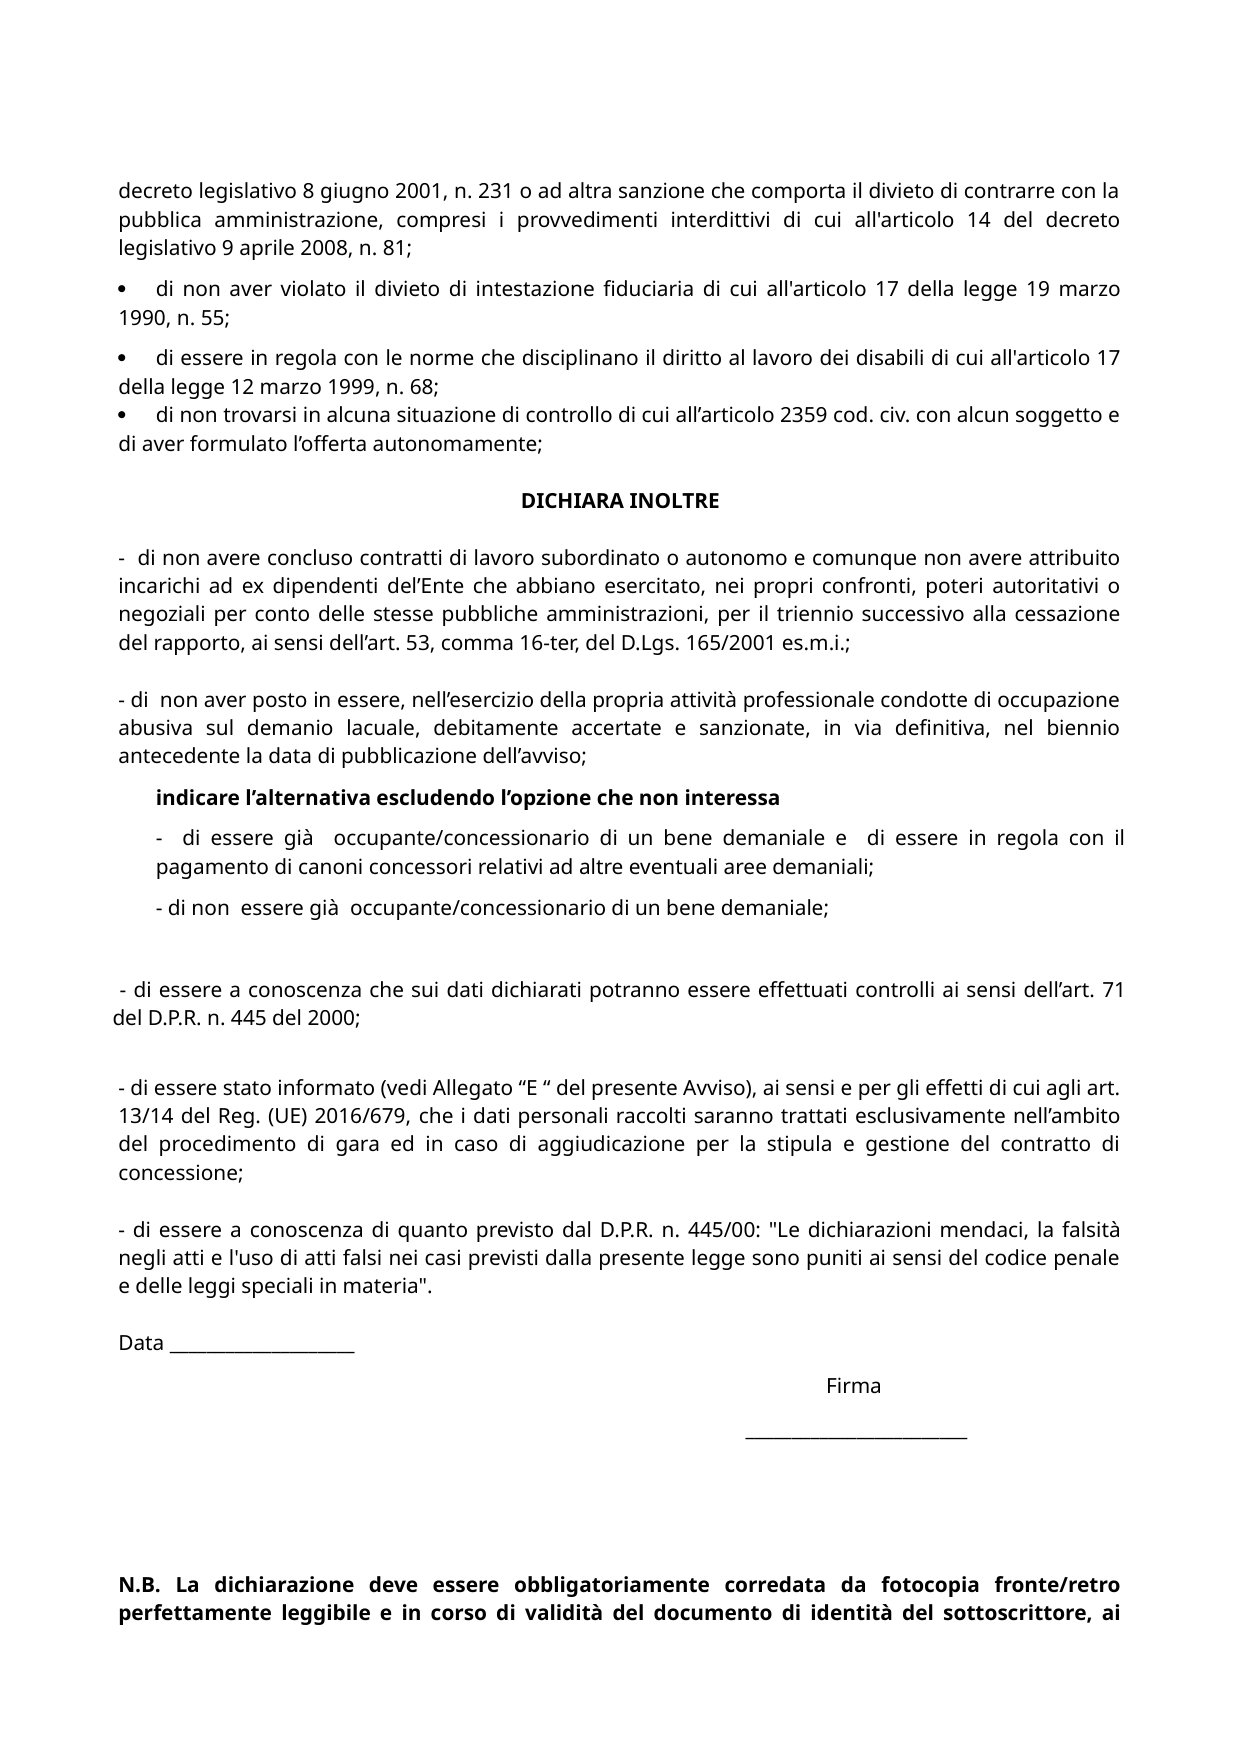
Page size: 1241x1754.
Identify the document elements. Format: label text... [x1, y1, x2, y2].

text - di essere già occupante/concessionario di un bene demaniale e di essere in regola con il pagamento di canoni concessori relativi ad altre eventuali aree demaniali; [156, 823, 1128, 880]
text - di non essere già occupante/concessionario di un bene demaniale; [156, 893, 1128, 921]
list - di essere a conoscenza di quanto previsto dal D.P.R. n. 445/00: "Le dichiarazioni mendaci, la falsità negli atti e l'uso di atti falsi nei casi previsti dalla presente legge sono puniti ai sensi del codice penale e delle leggi speciali in materia". [118, 1215, 1122, 1300]
text Firma [591, 1371, 1122, 1399]
list - di non avere concluso contratti di lavoro subordinato o autonomo e comunque non avere attribuito incarichi ad ex dipendenti del’Ente che abbiano esercitato, nei propri confronti, poteri autoritativi o negoziali per conto delle stesse pubbliche amministrazioni, per il triennio successivo alla cessazione del rapporto, ai sensi dell’art. 53, comma 16-ter, del D.Lgs. 165/2001 es.m.i.; [118, 543, 1122, 656]
text Data ____________________ [118, 1328, 1122, 1357]
list decreto legislativo 8 giugno 2001, n. 231 o ad altra sanzione che comporta il divieto di contrarre con la pubblica amministrazione, compresi i provvedimenti interdittivi di cui all'articolo 14 del decreto legislativo 9 aprile 2008, n. 81; [118, 176, 1122, 262]
text - di essere a conoscenza che sui dati dichiarati potranno essere effettuati controlli ai sensi dell’art. 71 del D.P.R. n. 445 del 2000; [112, 975, 1128, 1032]
list - di essere stato informato (vedi Allegato “E “ del presente Avviso), ai sensi e per gli effetti di cui agli art. 13/14 del Reg. (UE) 2016/679, che i dati personali raccolti saranno trattati esclusivamente nell’ambito del procedimento di gara ed in caso di aggiudicazione per la stipula e gestione del contratto di concessione; [118, 1073, 1122, 1186]
text N.B. La dichiarazione deve essere obbligatoriamente corredata da fotocopia fronte/retro perfettamente leggibile e in corso di validità del documento di identità del sottoscrittore, ai [118, 1570, 1122, 1627]
text - di non aver posto in essere, nell’esercizio della propria attività professionale condotte di occupazione abusiva sul demanio lacuale, debitamente accertate e sanzionate, in via definitiva, nel biennio antecedente la data di pubblicazione dell’avviso; [118, 685, 1122, 770]
text ________________________ [591, 1414, 1122, 1442]
list di non aver violato il divieto di intestazione fiduciaria di cui all'articolo 17 della legge 19 marzo 1990, n. 55; [118, 274, 1122, 331]
list DICHIARA INOLTRE [118, 486, 1122, 514]
list di essere in regola con le norme che disciplinano il diritto al lavoro dei disabili di cui all'articolo 17 della legge 12 marzo 1999, n. 68; [118, 343, 1122, 400]
text indicare l’alternativa escludendo l’opzione che non interessa [156, 783, 1128, 811]
list di non trovarsi in alcuna situazione di controllo di cui all’articolo 2359 cod. civ. con alcun soggetto e di aver formulato l’offerta autonomamente; [118, 400, 1122, 457]
